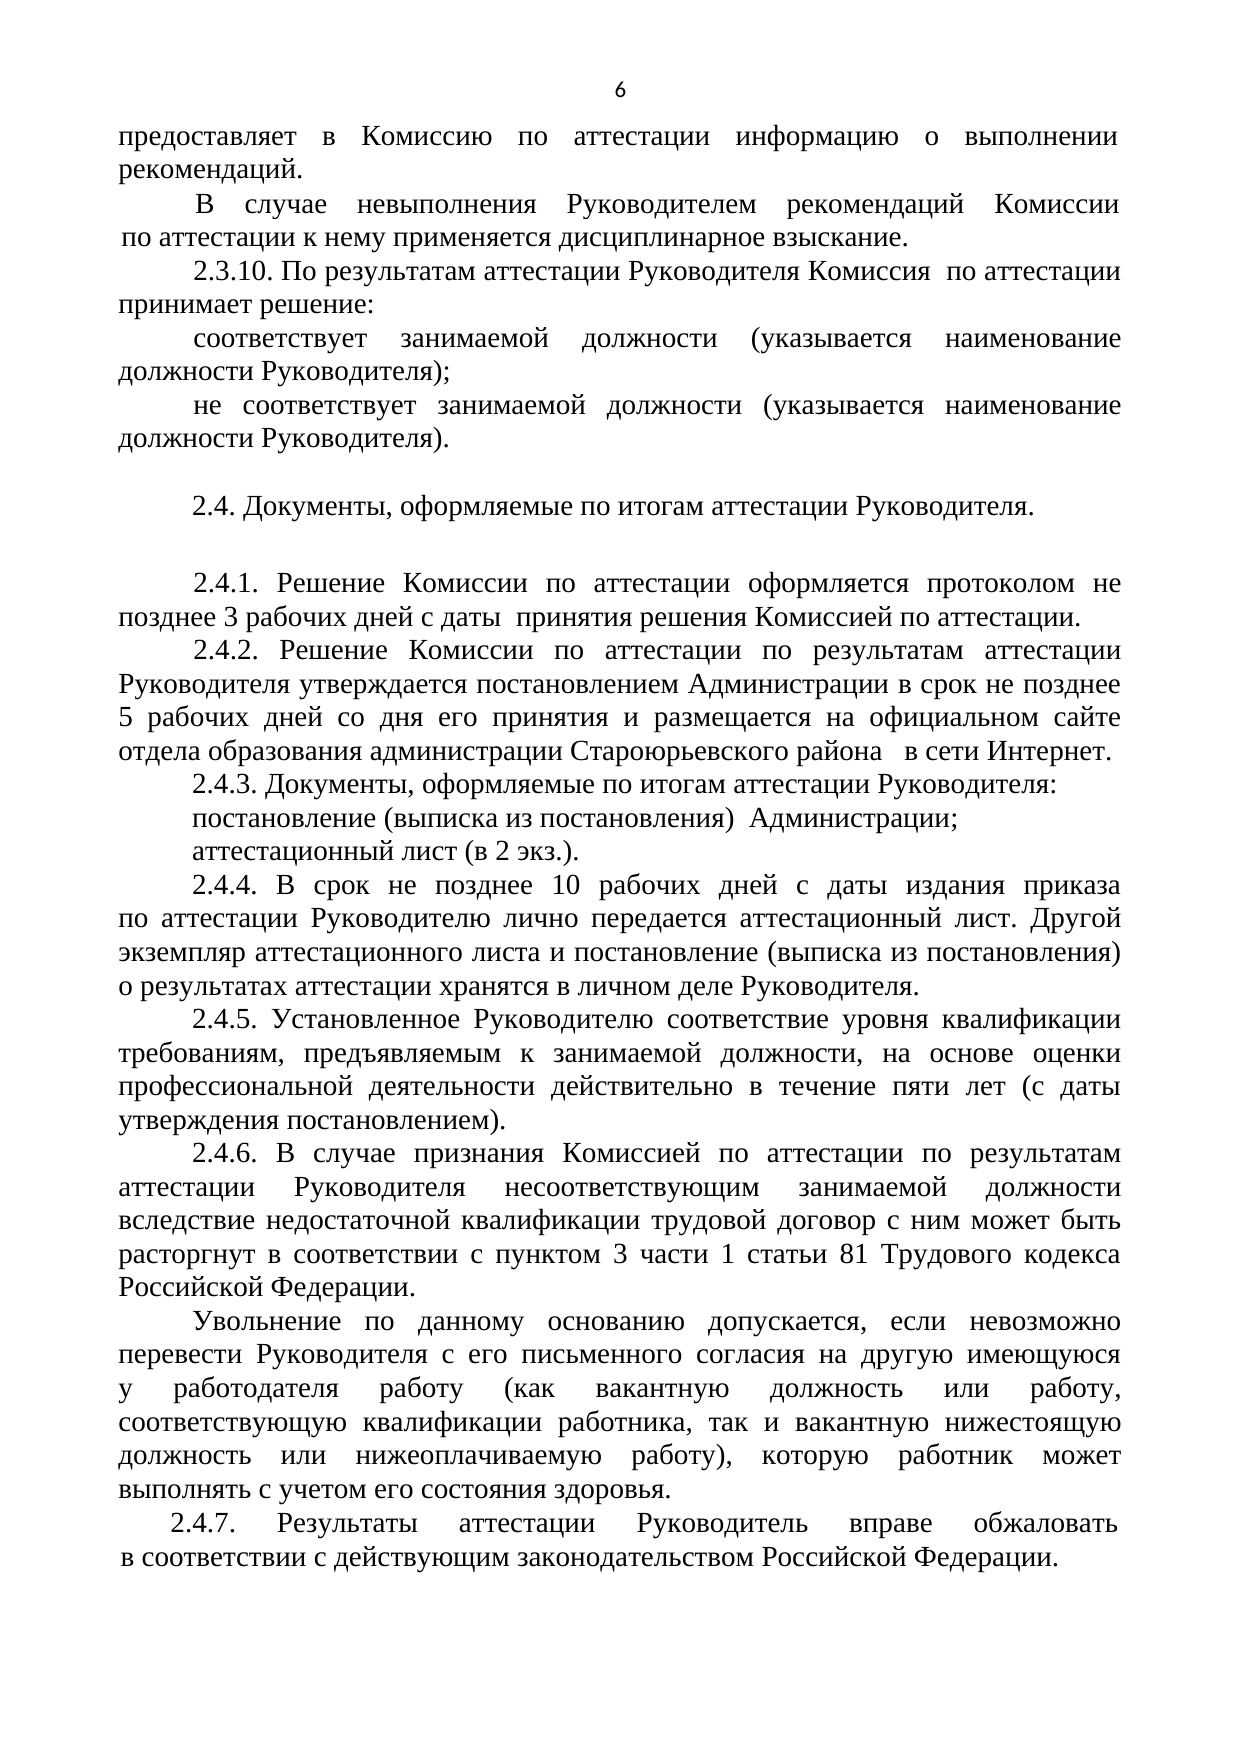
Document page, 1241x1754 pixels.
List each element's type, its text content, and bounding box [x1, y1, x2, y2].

text В случае невыполнения Руководителем рекомендаций Комиссии по аттестации к нему применяется дисциплинарное взыскание. [121, 186, 1120, 253]
text 2.4.2. Решение Комиссии по аттестации по результатам аттестации Руководителя утверждается постановлением Администрации в срок не позднее 5 рабочих дней со дня его принятия и размещается на официальном сайте отдела образования администрации Староюрьевского района в сети Интернет. [118, 632, 1122, 766]
text аттестационный лист (в 2 экз.). [118, 833, 1122, 867]
text Увольнение по данному основанию допускается, если невозможно перевести Руководителя с его письменного согласия на другую имеющуюся у работодателя работу (как вакантную должность или работу, соответствующую квалификации работника, так и вакантную нижестоящую должность или нижеоплачиваемую работу), которую работник может выполнять с учетом его состояния здоровья. [118, 1303, 1122, 1504]
text 2.4.6. В случае признания Комиссией по аттестации по результатам аттестации Руководителя несоответствующим занимаемой должности вследствие недостаточной квалификации трудовой договор с ним может быть расторгнут в соответствии с пунктом 3 части 1 статьи 81 Трудового кодекса Российской Федерации. [118, 1135, 1122, 1303]
text предоставляет в Комиссию по аттестации информацию о выполнении рекомендаций. [118, 118, 1118, 185]
text постановление (выписка из постановления) Администрации; [118, 800, 1122, 833]
text 2.4. Документы, оформляемые по итогам аттестации Руководителя. [118, 488, 1122, 521]
text не соответствует занимаемой должности (указывается наименование должности Руководителя). [118, 387, 1122, 454]
text 2.4.4. В срок не позднее 10 рабочих дней с даты издания приказа по аттестации Руководителю лично передается аттестационный лист. Другой экземпляр аттестационного листа и постановление (выписка из постановления) о результатах аттестации хранятся в личном деле Руководителя. [118, 867, 1122, 1001]
text соответствует занимаемой должности (указывается наименование должности Руководителя); [118, 320, 1122, 387]
text 2.4.1. Решение Комиссии по аттестации оформляется протоколом не позднее 3 рабочих дней с даты принятия решения Комиссией по аттестации. [118, 565, 1122, 632]
text 2.4.7. Результаты аттестации Руководитель вправе обжаловать в соответствии с действующим законодательством Российской Федерации. [120, 1505, 1119, 1572]
text 2.4.3. Документы, оформляемые по итогам аттестации Руководителя: [118, 766, 1122, 800]
text 2.4.5. Установленное Руководителю соответствие уровня квалификации требованиям, предъявляемым к занимаемой должности, на основе оценки профессиональной деятельности действительно в течение пяти лет (с даты утверждения постановлением). [118, 1001, 1122, 1135]
text 2.3.10. По результатам аттестации Руководителя Комиссия по аттестации принимает решение: [118, 253, 1122, 320]
